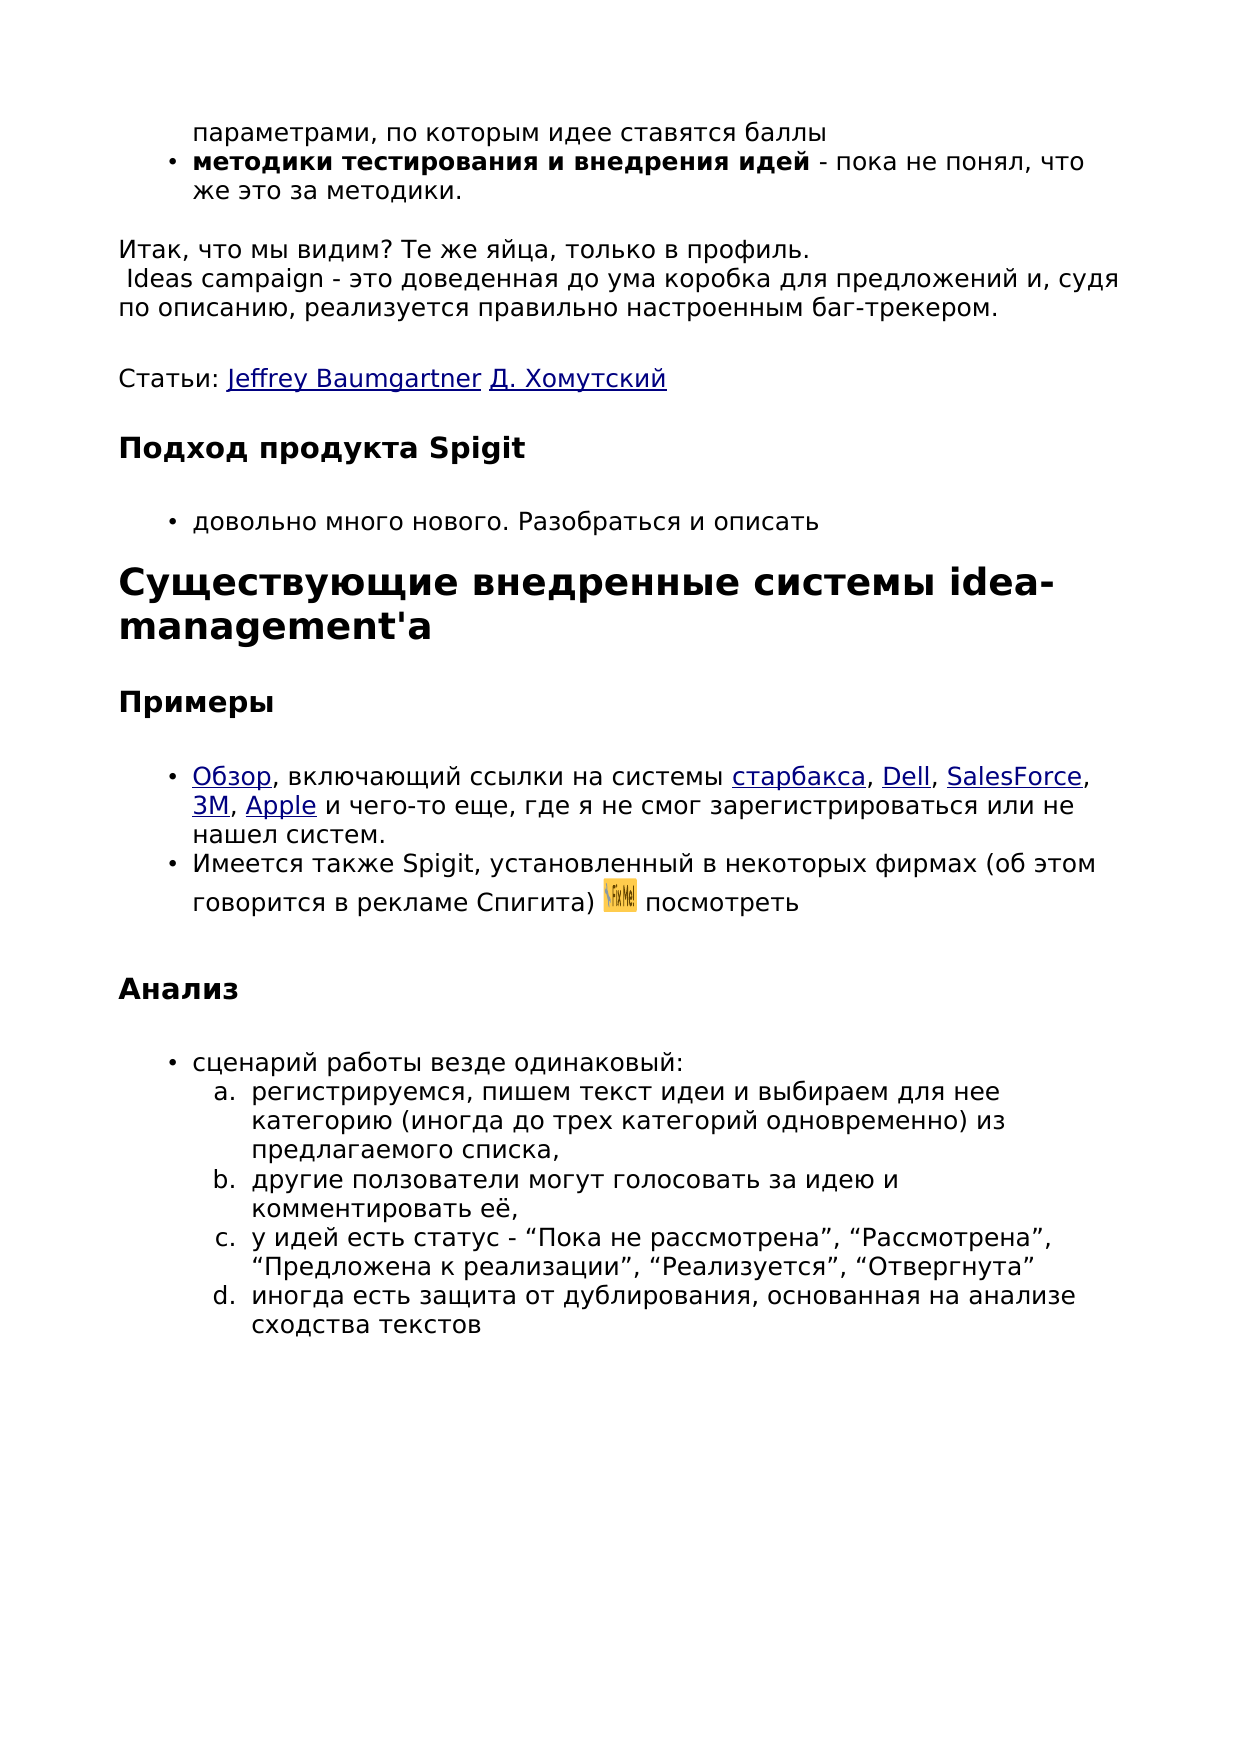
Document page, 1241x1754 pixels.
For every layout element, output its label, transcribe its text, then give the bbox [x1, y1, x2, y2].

list у идей есть статус - “Пока не рассмотрена”, “Рассмотрена”, “Предложена к реализации”, “Реализуется”, “Отвергнута” [236, 1223, 1122, 1282]
list параметрами, по которым идее ставятся баллы [177, 118, 1122, 147]
subtitle Примеры [118, 686, 1122, 720]
list Обзор, включающий ссылки на системы старбакса, Dell, SalesForce, 3M, Apple и чего-то еще, где я не смог зарегистрироваться или не нашел систем. [177, 762, 1122, 849]
text Итак, что мы видим? Те же яйца, только в профиль. Ideas campaign - это доведенная до ума коробка для предложений и, судя по описанию, реализуется правильно настроенным баг-трекером. [118, 235, 1122, 352]
subtitle Анализ [118, 972, 1122, 1006]
list методики тестирования и внедрения идей - пока не понял, что же это за методики. [177, 147, 1122, 206]
list сценарий работы везде одинаковый: [177, 1048, 1122, 1077]
subtitle Существующие внедренные системы idea-management'а [118, 561, 1122, 648]
list довольно много нового. Разобраться и описать [177, 507, 1122, 536]
list регистрируемся, пишем текст идеи и выбираем для нее категорию (иногда до трех категорий одновременно) из предлагаемого списка, [236, 1077, 1122, 1165]
list Имеется также Spigit, установленный в некоторых фирмах (об этом говорится в рекламе Спигита) посмотреть [177, 849, 1122, 918]
text Статьи: Jeffrey Baumgartner Д. Хомутский [118, 364, 1122, 393]
list иногда есть защита от дублирования, основанная на анализе сходства текстов [236, 1282, 1122, 1340]
list другие ползователи могут голосовать за идею и комментировать её, [236, 1165, 1122, 1223]
subtitle Подход продукта Spigit [118, 431, 1122, 465]
